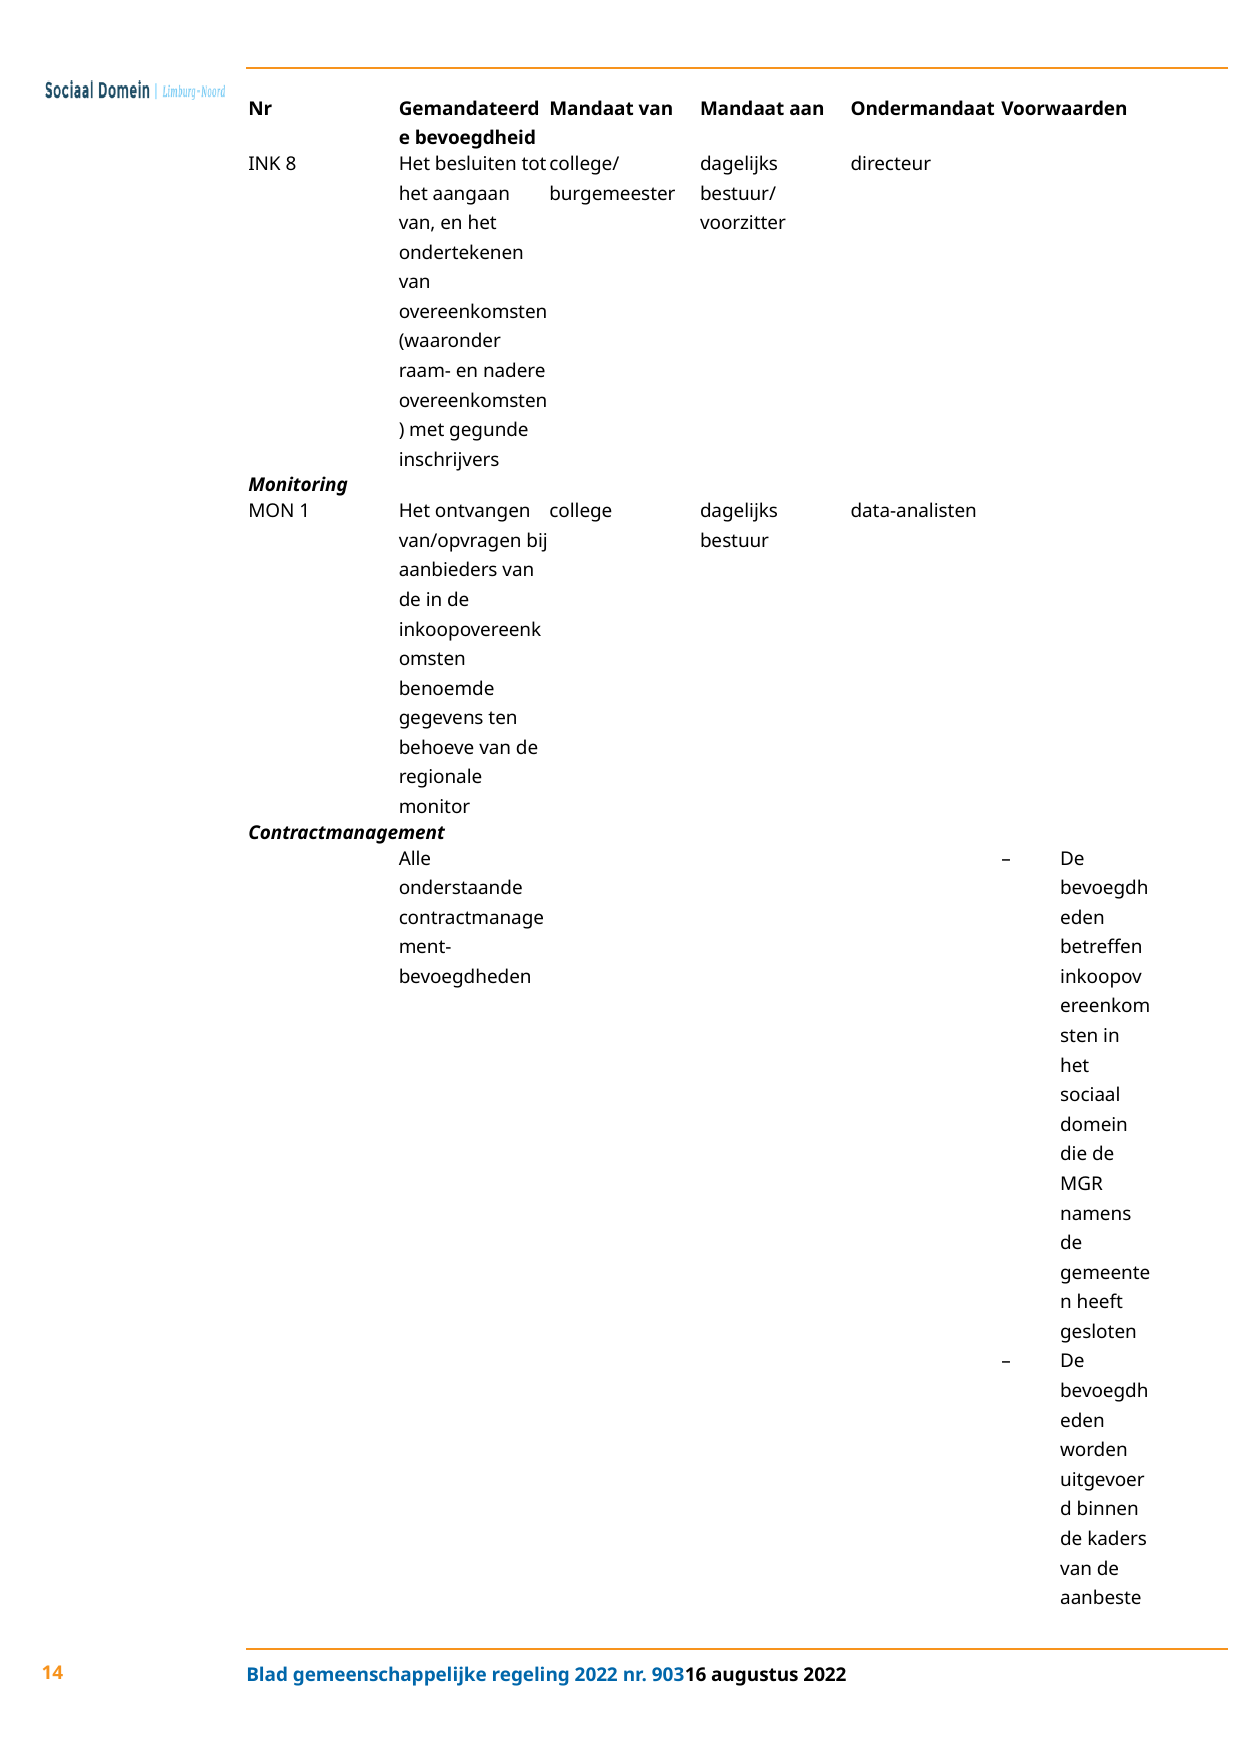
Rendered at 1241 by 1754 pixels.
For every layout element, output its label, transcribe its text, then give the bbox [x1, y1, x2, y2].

table_cell [549, 845, 700, 1610]
picture [41, 47, 231, 172]
table_header Mandaat van [549, 95, 700, 150]
table_cell dagelijks bestuur/ voorzitter [700, 150, 850, 472]
table_cell [850, 845, 1001, 1610]
table_cell Contractmanagement [248, 819, 1152, 845]
table_cell INK 8 [248, 150, 398, 472]
table_cell De bevoegdheden betreffen inkoopovereenkomsten in het sociaal domein die de MGR namens de gemeenten heeft gesloten De bevoegdheden worden uitgevoerd binnen de kaders van de aanbeste [1001, 845, 1152, 1610]
table_header Ondermandaat [850, 95, 1001, 150]
table_cell Alle onderstaande contractmanagement- bevoegdheden [399, 845, 549, 1610]
table_cell college [549, 498, 700, 819]
table_header Nr [248, 95, 398, 150]
table_header Gemandateerde bevoegdheid [399, 95, 549, 150]
table_cell dagelijks bestuur [700, 498, 850, 819]
table_cell directeur [850, 150, 1001, 472]
table_cell Monitoring [248, 472, 1152, 497]
table_cell data-analisten [850, 498, 1001, 819]
table_cell Het besluiten tot het aangaan van, en het ondertekenen van overeenkomsten (waaronder raam- en nadere overeenkomsten) met gegunde inschrijvers [399, 150, 549, 472]
table_cell [700, 845, 850, 1610]
table_cell [1001, 150, 1152, 472]
table_cell [1001, 498, 1152, 819]
table_header Mandaat aan [700, 95, 850, 150]
table_cell college/ burgemeester [549, 150, 700, 472]
table_cell MON 1 [248, 498, 398, 819]
table_cell Het ontvangen van/opvragen bij aanbieders van de in de inkoopovereenkomsten benoemde gegevens ten behoeve van de regionale monitor [399, 498, 549, 819]
table_header Voorwaarden [1001, 95, 1152, 150]
table_cell [248, 845, 398, 1610]
